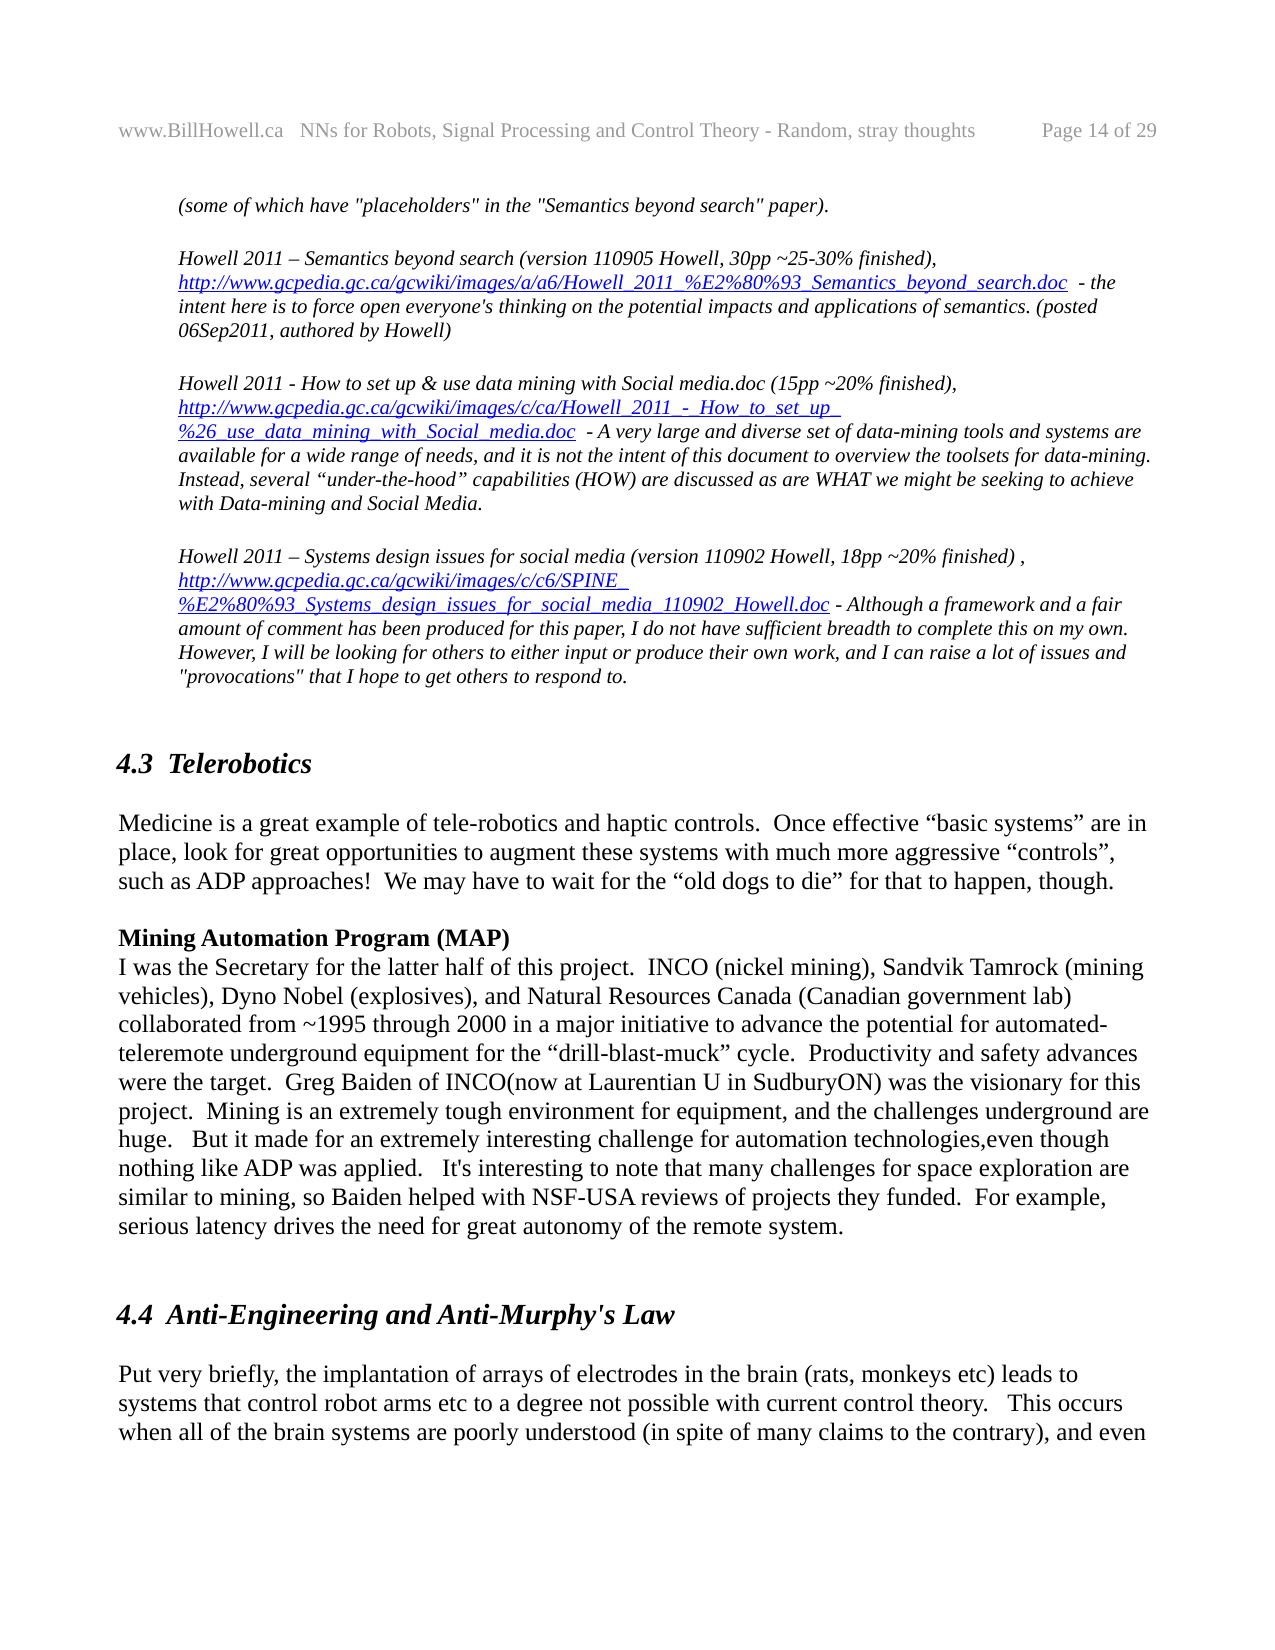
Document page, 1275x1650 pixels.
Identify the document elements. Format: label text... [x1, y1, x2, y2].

text Howell 2011 - How to set up & use data mining with Social media.doc (15pp ~20% finished), http://www.gcpedia.gc.ca/gcwiki/images/c/ca/Howell_2011_-_How_to_set_up_%26_use_data_mining_with_Social_media.doc - A very large and diverse set of data-mining tools and systems are available for a wide range of needs, and it is not the intent of this document to overview the toolsets for data-mining. Instead, several “under-the-hood” capabilities (HOW) are discussed as are WHAT we might be seeking to achieve with Data-mining and Social Media. [178, 371, 1157, 515]
text Put very briefly, the implantation of arrays of electrodes in the brain (rats, monkeys etc) leads to systems that control robot arms etc to a degree not possible with current control theory. This occurs when all of the brain systems are poorly understood (in spite of many claims to the contrary), and even [118, 1359, 1157, 1446]
subtitle Mining Automation Program (MAP) [118, 923, 1157, 952]
text Howell 2011 – Semantics beyond search (version 110905 Howell, 30pp ~25-30% finished), http://www.gcpedia.gc.ca/gcwiki/images/a/a6/Howell_2011_%E2%80%93_Semantics_beyond_search.doc - the intent here is to force open everyone's thinking on the potential impacts and applications of semantics. (posted 06Sep2011, authored by Howell) [178, 246, 1157, 342]
subtitle 4.3 Telerobotics [116, 746, 1157, 779]
text Howell 2011 – Systems design issues for social media (version 110902 Howell, 18pp ~20% finished) , http://www.gcpedia.gc.ca/gcwiki/images/c/c6/SPINE_%E2%80%93_Systems_design_issues_for_social_media_110902_Howell.doc - Although a framework and a fair amount of comment has been produced for this paper, I do not have sufficient breadth to complete this on my own. However, I will be looking for others to either input or produce their own work, and I can raise a lot of issues and "provocations" that I hope to get others to respond to. [178, 544, 1157, 688]
text I was the Secretary for the latter half of this project. INCO (nickel mining), Sandvik Tamrock (mining vehicles), Dyno Nobel (explosives), and Natural Resources Canada (Canadian government lab) collaborated from ~1995 through 2000 in a major initiative to advance the potential for automated-teleremote underground equipment for the “drill-blast-muck” cycle. Productivity and safety advances were the target. Greg Baiden of INCO(now at Laurentian U in SudburyON) was the visionary for this project. Mining is an extremely tough environment for equipment, and the challenges underground are huge. But it made for an extremely interesting challenge for automation technologies,even though nothing like ADP was applied. It's interesting to note that many challenges for space exploration are similar to mining, so Baiden helped with NSF-USA reviews of projects they funded. For example, serious latency drives the need for great autonomy of the remote system. [118, 952, 1157, 1239]
text (some of which have "placeholders" in the "Semantics beyond search" paper). [178, 193, 1157, 217]
subtitle 4.4 Anti-Engineering and Anti-Murphy's Law [116, 1297, 1157, 1331]
text Medicine is a great example of tele-robotics and haptic controls. Once effective “basic systems” are in place, look for great opportunities to augment these systems with much more aggressive “controls”, such as ADP approaches! We may have to wait for the “old dogs to die” for that to happen, though. [118, 808, 1157, 894]
